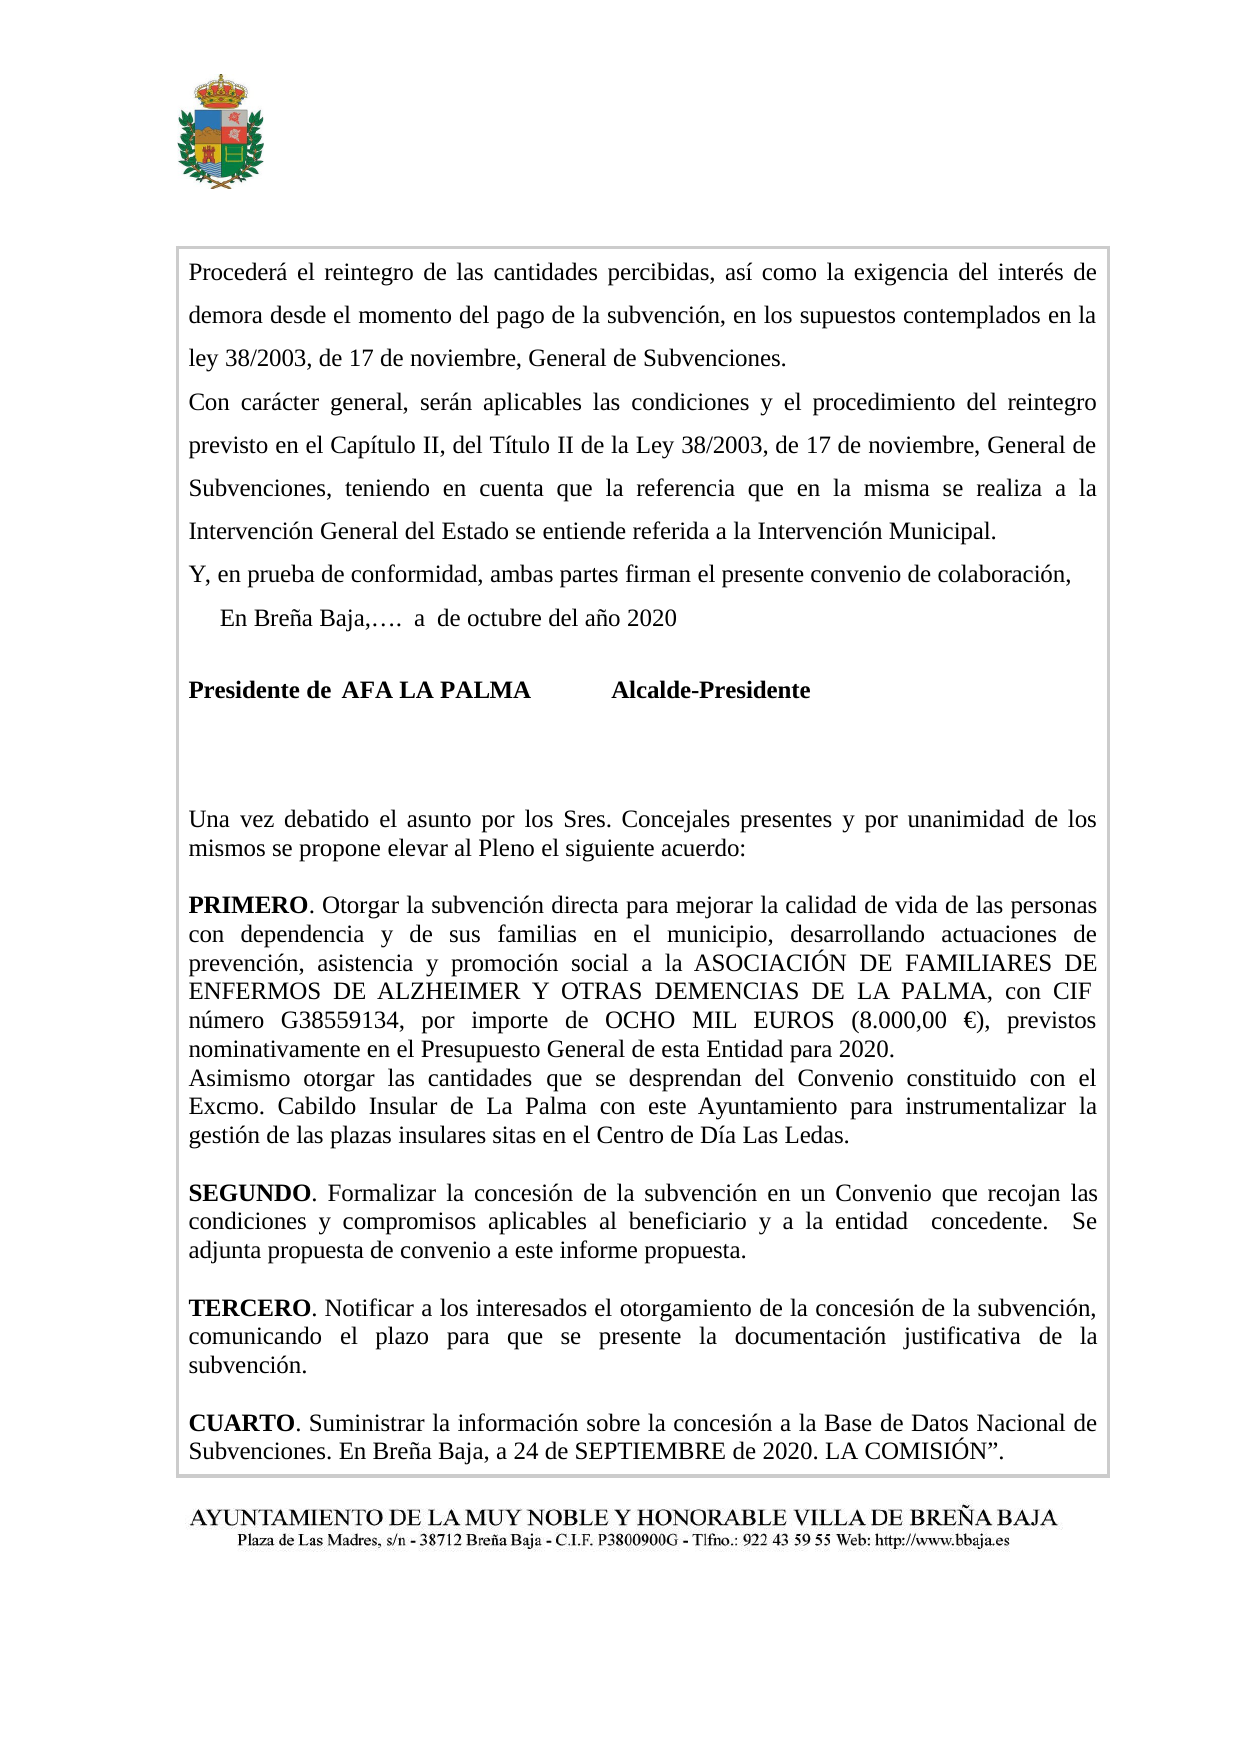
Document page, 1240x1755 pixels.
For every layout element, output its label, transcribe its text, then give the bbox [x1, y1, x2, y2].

subtitle Presidente de AFA LA PALMA Alcalde-Presidente [188, 675, 1107, 704]
text SEGUNDO. Formalizar la concesión de la subvención en un Convenio que recojan las condiciones y compromisos aplicables al beneficiario y a la entidad concedente. Se adjunta propuesta de convenio a este informe propuesta. [188, 1178, 1098, 1264]
text TERCERO. Notificar a los interesados el otorgamiento de la concesión de la subvención, comunicando el plazo para que se presente la documentación justificativa de la subvención. [188, 1293, 1097, 1379]
text número G38559134, por importe de OCHO MIL EUROS (8.000,00 €), previstos nominativamente en el Presupuesto General de esta Entidad para 2020. [188, 1005, 1097, 1063]
subtitle [1110, 675, 1196, 704]
text Y, en prueba de conformidad, ambas partes firman el presente convenio de colaboración, En Breña Baja,…. a de octubre del año 2020 [188, 559, 1089, 631]
text PRIMERO. Otorgar la subvención directa para mejorar la calidad de vida de las personas con dependencia y de sus familias en el municipio, desarrollando actuaciones de prevención, asistencia y promoción social a la ASOCIACIÓN DE FAMILIARES DE ENFERMOS DE ALZHEIMER Y OTRAS DEMENCIAS DE LA PALMA, con CIF [188, 890, 1097, 1005]
text CUARTO. Suministrar la información sobre la concesión a la Base de Datos Nacional de Subvenciones. En Breña Baja, a 24 de SEPTIEMBRE de 2020. LA COMISIÓN”. [188, 1408, 1097, 1465]
text Una vez debatido el asunto por los Sres. Concejales presentes y por unanimidad de los mismos se propone elevar al Pleno el siguiente acuerdo: [188, 804, 1097, 861]
text Procederá el reintegro de las cantidades percibidas, así como la exigencia del interés de demora desde el momento del pago de la subvención, en los supuestos contemplados en la ley 38/2003, de 17 de noviembre, General de Subvenciones. [188, 257, 1097, 372]
text Con carácter general, serán aplicables las condiciones y el procedimiento del reintegro previsto en el Capítulo II, del Título II de la Ley 38/2003, de 17 de noviembre, General de Subvenciones, teniendo en cuenta que la referencia que en la misma se realiza a la Intervención General del Estado se entiende referida a la Intervención Municipal. [188, 387, 1097, 545]
text Asimismo otorgar las cantidades que se desprendan del Convenio constituido con el Excmo. Cabildo Insular de La Palma con este Ayuntamiento para instrumentalizar la gestión de las plazas insulares sitas en el Centro de Día Las Ledas. [188, 1063, 1097, 1149]
